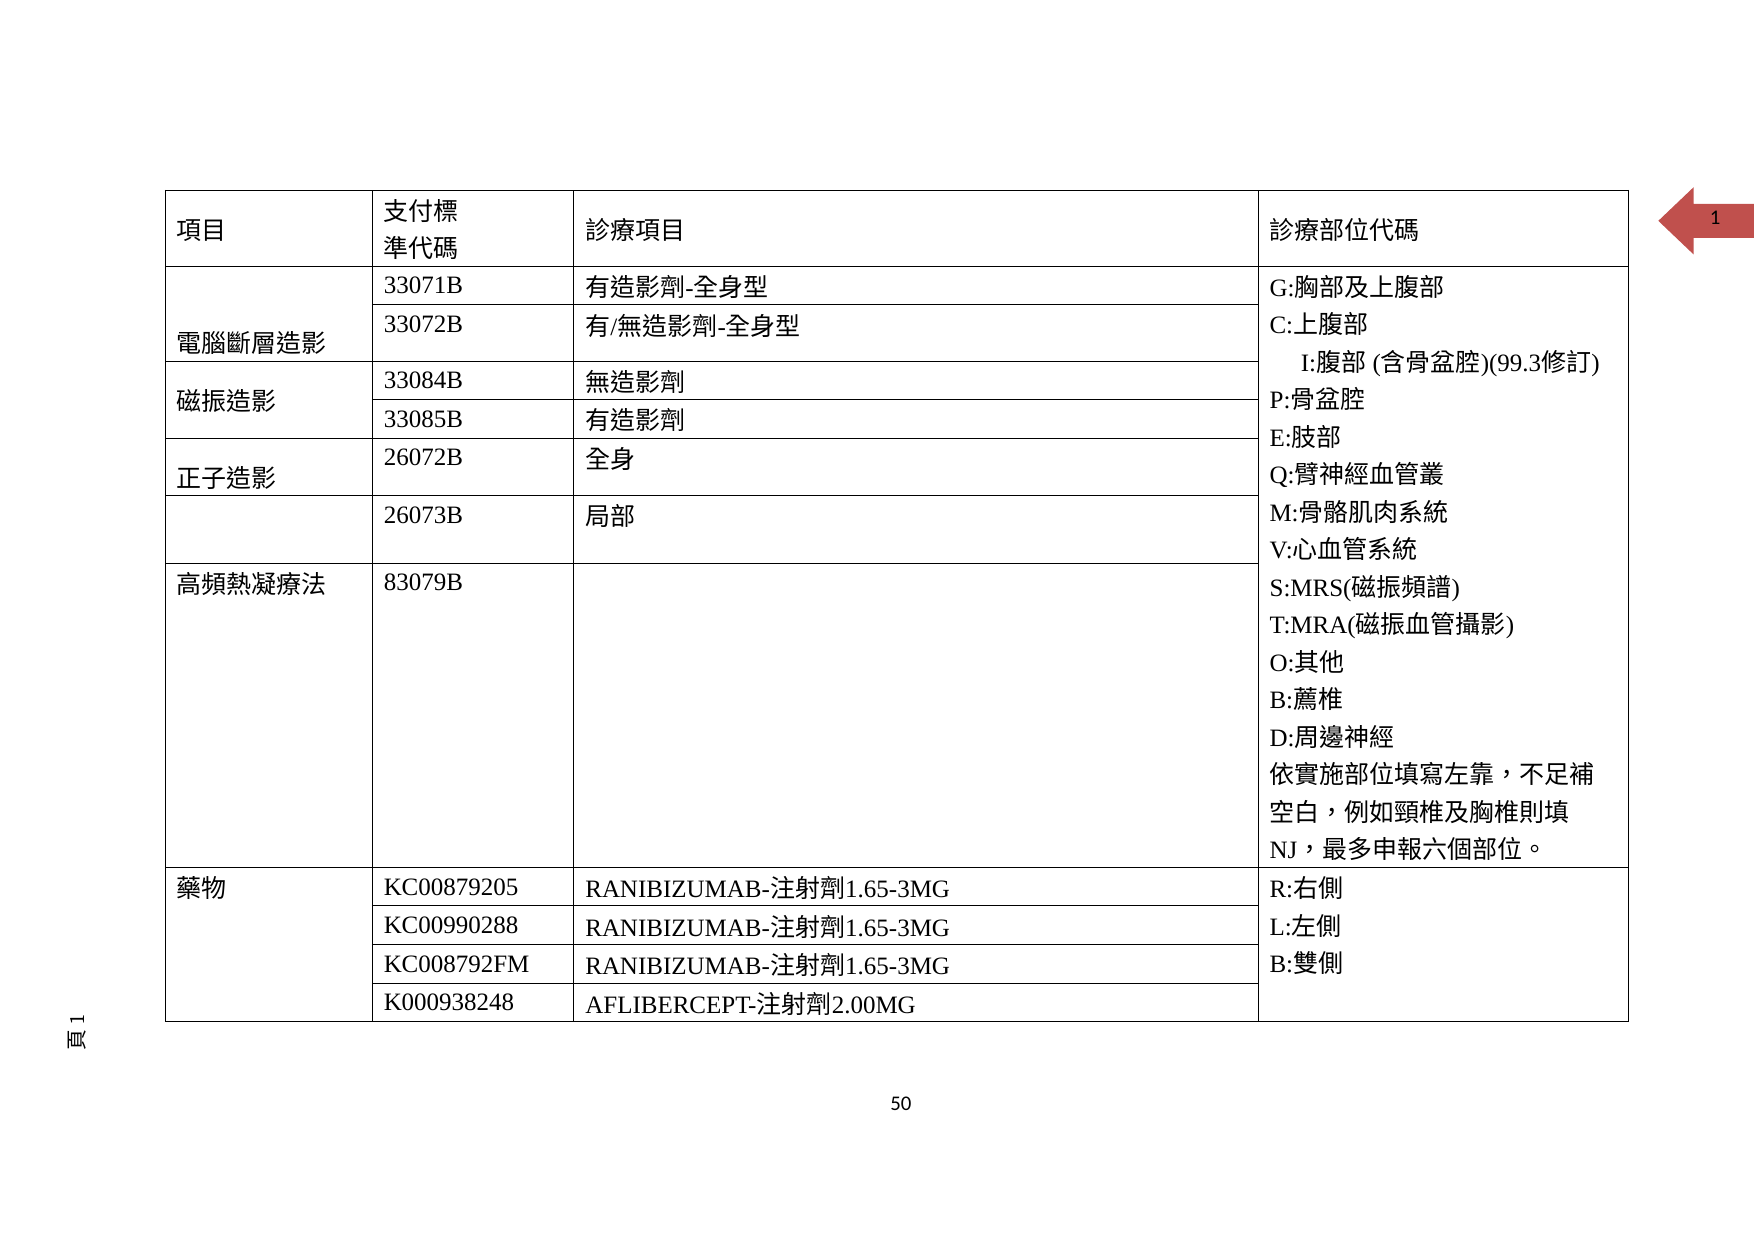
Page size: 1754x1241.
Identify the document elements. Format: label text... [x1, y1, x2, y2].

table_cell R:右側 L:左側 B:雙側 [1259, 868, 1628, 1021]
table_header 診療部位代碼 [1259, 191, 1628, 266]
table_cell AFLIBERCEPT-注射劑2.00MG [574, 984, 1258, 1021]
table_header 支付標 準代碼 [373, 191, 573, 266]
table_cell [574, 564, 1258, 867]
table_cell 33072B [373, 305, 573, 361]
table_cell [166, 496, 372, 563]
table_cell 有/無造影劑-全身型 [574, 305, 1258, 361]
table_cell 高頻熱凝療法 [166, 564, 372, 867]
table_header 診療項目 [574, 191, 1258, 266]
table_cell KC00990288 [373, 906, 573, 944]
table_cell 33084B [373, 362, 573, 399]
table_cell 磁振造影 [166, 362, 372, 438]
table_cell 有造影劑 [574, 400, 1258, 438]
table_cell K000938248 [373, 984, 573, 1021]
table_cell RANIBIZUMAB-注射劑1.65-3MG [574, 906, 1258, 944]
table_cell 26072B [373, 439, 573, 495]
table_cell KC00879205 [373, 868, 573, 905]
table_cell 無造影劑 [574, 362, 1258, 399]
table_cell 全身 [574, 439, 1258, 495]
table_cell 33085B [373, 400, 573, 438]
table_cell 局部 [574, 496, 1258, 563]
table_cell 藥物 [166, 868, 372, 1021]
table_cell 正子造影 [166, 439, 372, 495]
table_cell RANIBIZUMAB-注射劑1.65-3MG [574, 945, 1258, 982]
table_cell 83079B [373, 564, 573, 867]
table_cell 33071B [373, 267, 573, 304]
table_cell G:胸部及上腹部 C:上腹部 I:腹部 (含骨盆腔)(99.3修訂) P:骨盆腔 E:肢部 Q:臂神經血管叢 M:骨骼肌肉系統 V:心血管系統 S:MRS(磁振頻譜) T:MRA(磁振血管攝影) O:其他 B:薦椎 D:周邊神經 依實施部位填寫左靠，不足補空白，例如頸椎及胸椎則填NJ，最多申報六個部位。 [1259, 267, 1628, 867]
table_cell 26073B [373, 496, 573, 563]
table_cell 有造影劑-全身型 [574, 267, 1258, 304]
table_cell KC008792FM [373, 945, 573, 982]
table_header 項目 [166, 191, 372, 266]
table_cell RANIBIZUMAB-注射劑1.65-3MG [574, 868, 1258, 905]
table_cell 電腦斷層造影 [166, 267, 372, 361]
